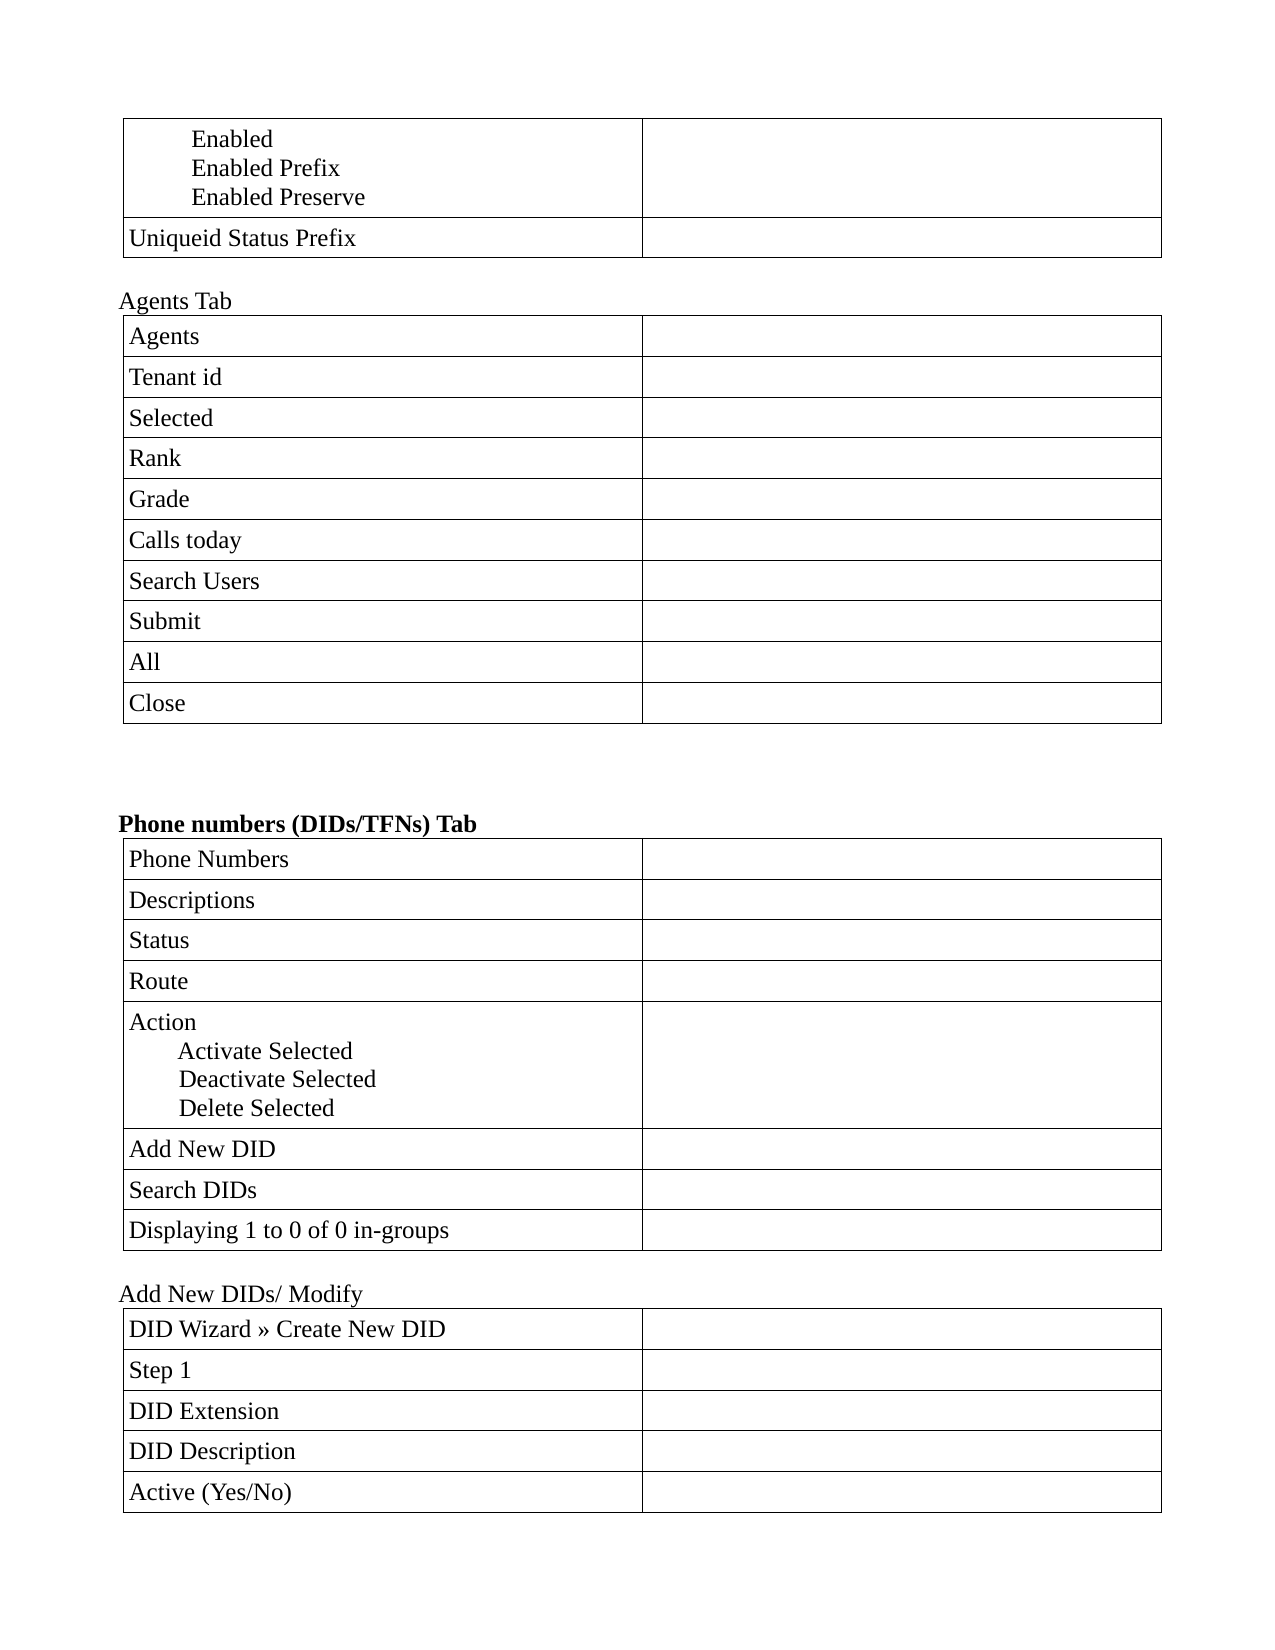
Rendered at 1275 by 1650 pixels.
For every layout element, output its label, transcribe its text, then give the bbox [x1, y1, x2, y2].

table_cell Active (Yes/No) [124, 1472, 642, 1512]
table_cell [643, 357, 1161, 397]
table_cell [643, 119, 1161, 216]
table_cell DID Extension [124, 1391, 642, 1430]
table_cell [643, 920, 1161, 960]
table_header [643, 1309, 1161, 1349]
table_cell Action Activate Selected Deactivate Selected Delete Selected [124, 1002, 642, 1128]
table_cell Search Users [124, 561, 642, 600]
table_cell [643, 1431, 1161, 1471]
table_cell Step 1 [124, 1350, 642, 1389]
table_cell Add New DID [124, 1129, 642, 1168]
table_header [643, 839, 1161, 879]
table_cell [643, 520, 1161, 559]
table_cell Search DIDs [124, 1170, 642, 1209]
table_cell [643, 642, 1161, 682]
table_cell [643, 961, 1161, 1001]
table_cell Selected [124, 398, 642, 437]
table_cell Enabled Enabled Prefix Enabled Preserve [124, 119, 642, 216]
table_cell [643, 1129, 1161, 1168]
table_header [643, 316, 1161, 356]
table_cell Tenant id [124, 357, 642, 397]
table_cell Calls today [124, 520, 642, 559]
table_cell Close [124, 683, 642, 722]
table_cell Uniqueid Status Prefix [124, 218, 642, 257]
table_cell Route [124, 961, 642, 1001]
table_header DID Wizard » Create New DID [124, 1309, 642, 1349]
text Add New DIDs/ Modify [118, 1279, 1157, 1308]
table_cell All [124, 642, 642, 682]
table_cell Rank [124, 438, 642, 478]
text Agents Tab [118, 286, 1157, 315]
table_cell Grade [124, 479, 642, 519]
table_header Phone Numbers [124, 839, 642, 879]
text Phone numbers (DIDs/TFNs) Tab [118, 809, 1157, 838]
table_cell [643, 1210, 1161, 1250]
table_cell [643, 1170, 1161, 1209]
table_cell Status [124, 920, 642, 960]
table_cell [643, 601, 1161, 641]
table_cell [643, 1472, 1161, 1512]
table_cell [643, 880, 1161, 919]
table_cell [643, 479, 1161, 519]
table_cell [643, 438, 1161, 478]
table_cell DID Description [124, 1431, 642, 1471]
table_cell [643, 398, 1161, 437]
table_cell [643, 1391, 1161, 1430]
table_cell Descriptions [124, 880, 642, 919]
table_cell [643, 1002, 1161, 1128]
table_cell Submit [124, 601, 642, 641]
table_cell [643, 683, 1161, 722]
table_cell [643, 1350, 1161, 1389]
table_cell Displaying 1 to 0 of 0 in-groups [124, 1210, 642, 1250]
table_cell [643, 561, 1161, 600]
table_header Agents [124, 316, 642, 356]
table_cell [643, 218, 1161, 257]
